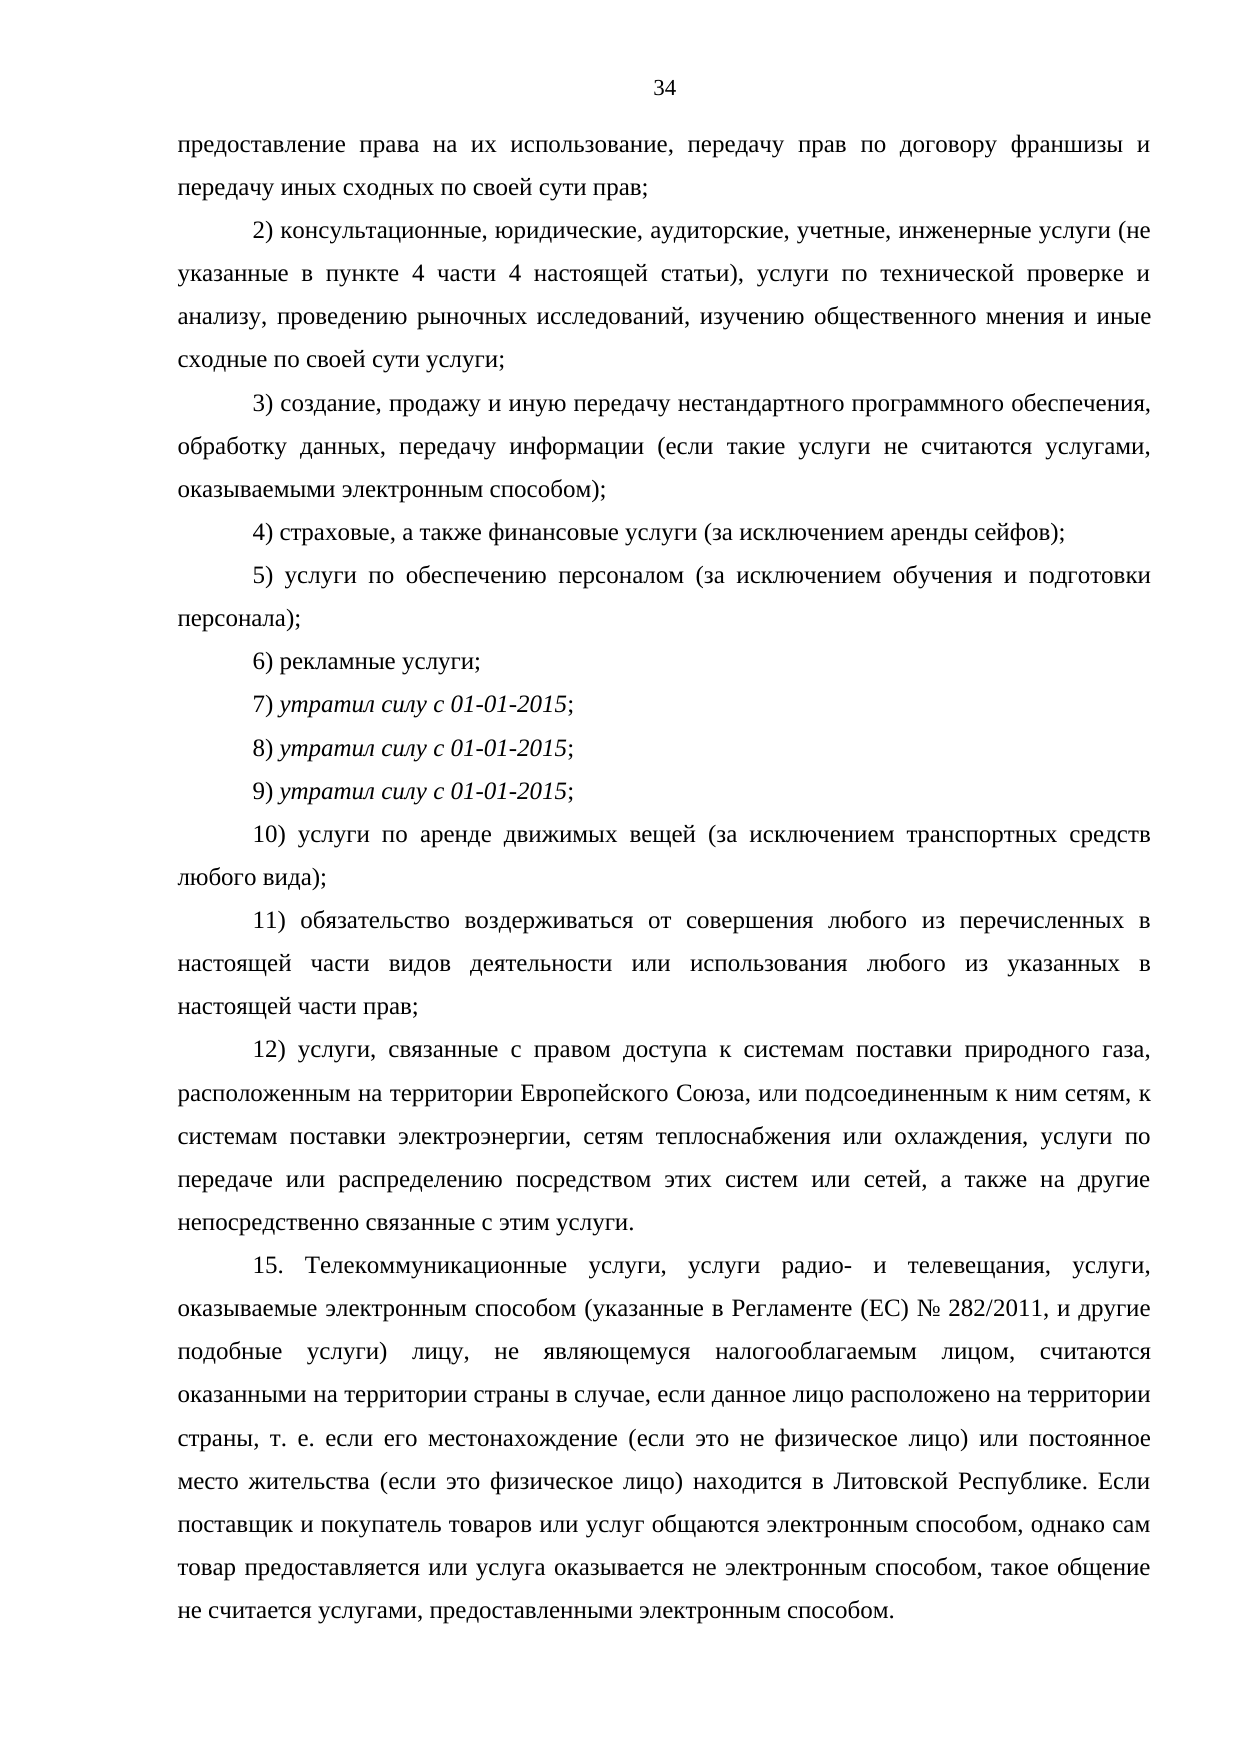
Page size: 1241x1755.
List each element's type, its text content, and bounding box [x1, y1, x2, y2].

text 4) страховые, а также финансовые услуги (за исключением аренды сейфов); [177, 517, 1152, 546]
text 3) создание, продажу и иную передачу нестандартного программного обеспечения, обработку данных, передачу информации (если такие услуги не считаются услугами, оказываемыми электронным способом); [177, 388, 1152, 503]
text 10) услуги по аренде движимых вещей (за исключением транспортных средств любого вида); [177, 819, 1152, 891]
text 2) консультационные, юридические, аудиторские, учетные, инженерные услуги (не указанные в пункте 4 части 4 настоящей статьи), услуги по технической проверке и анализу, проведению рыночных исследований, изучению общественного мнения и иные сходные по своей сути услуги; [177, 215, 1152, 373]
text 15. Телекоммуникационные услуги, услуги радио- и телевещания, услуги, оказываемые электронным способом (указанные в Регламенте (ЕС) № 282/2011, и другие подобные услуги) лицу, не являющемуся налогооблагаемым лицом, считаются оказанными на территории страны в случае, если данное лицо расположено на территории страны, т. е. если его местонахождение (если это не физическое лицо) или постоянное место жительства (если это физическое лицо) находится в Литовской Республике. Если поставщик и покупатель товаров или услуг общаются электронным способом, однако сам товар предоставляется или услуга оказывается не электронным способом, такое общение не считается услугами, предоставленными электронным способом. [177, 1250, 1152, 1624]
text 8) утратил силу с 01-01-2015; [177, 733, 1152, 761]
text 9) утратил силу с 01-01-2015; [177, 776, 1152, 804]
text 5) услуги по обеспечению персоналом (за исключением обучения и подготовки персонала); [177, 560, 1152, 632]
text предоставление права на их использование, передачу прав по договору франшизы и передачу иных сходных по своей сути прав; [177, 129, 1152, 201]
text 6) рекламные услуги; [177, 646, 1152, 675]
text 11) обязательство воздерживаться от совершения любого из перечисленных в настоящей части видов деятельности или использования любого из указанных в настоящей части прав; [177, 905, 1152, 1020]
text 7) утратил силу с 01-01-2015; [177, 689, 1152, 718]
text 12) услуги, связанные с правом доступа к системам поставки природного газа, расположенным на территории Европейского Союза, или подсоединенным к ним сетям, к системам поставки электроэнергии, сетям теплоснабжения или охлаждения, услуги по передаче или распределению посредством этих систем или сетей, а также на другие непосредственно связанные с этим услуги. [177, 1034, 1152, 1236]
